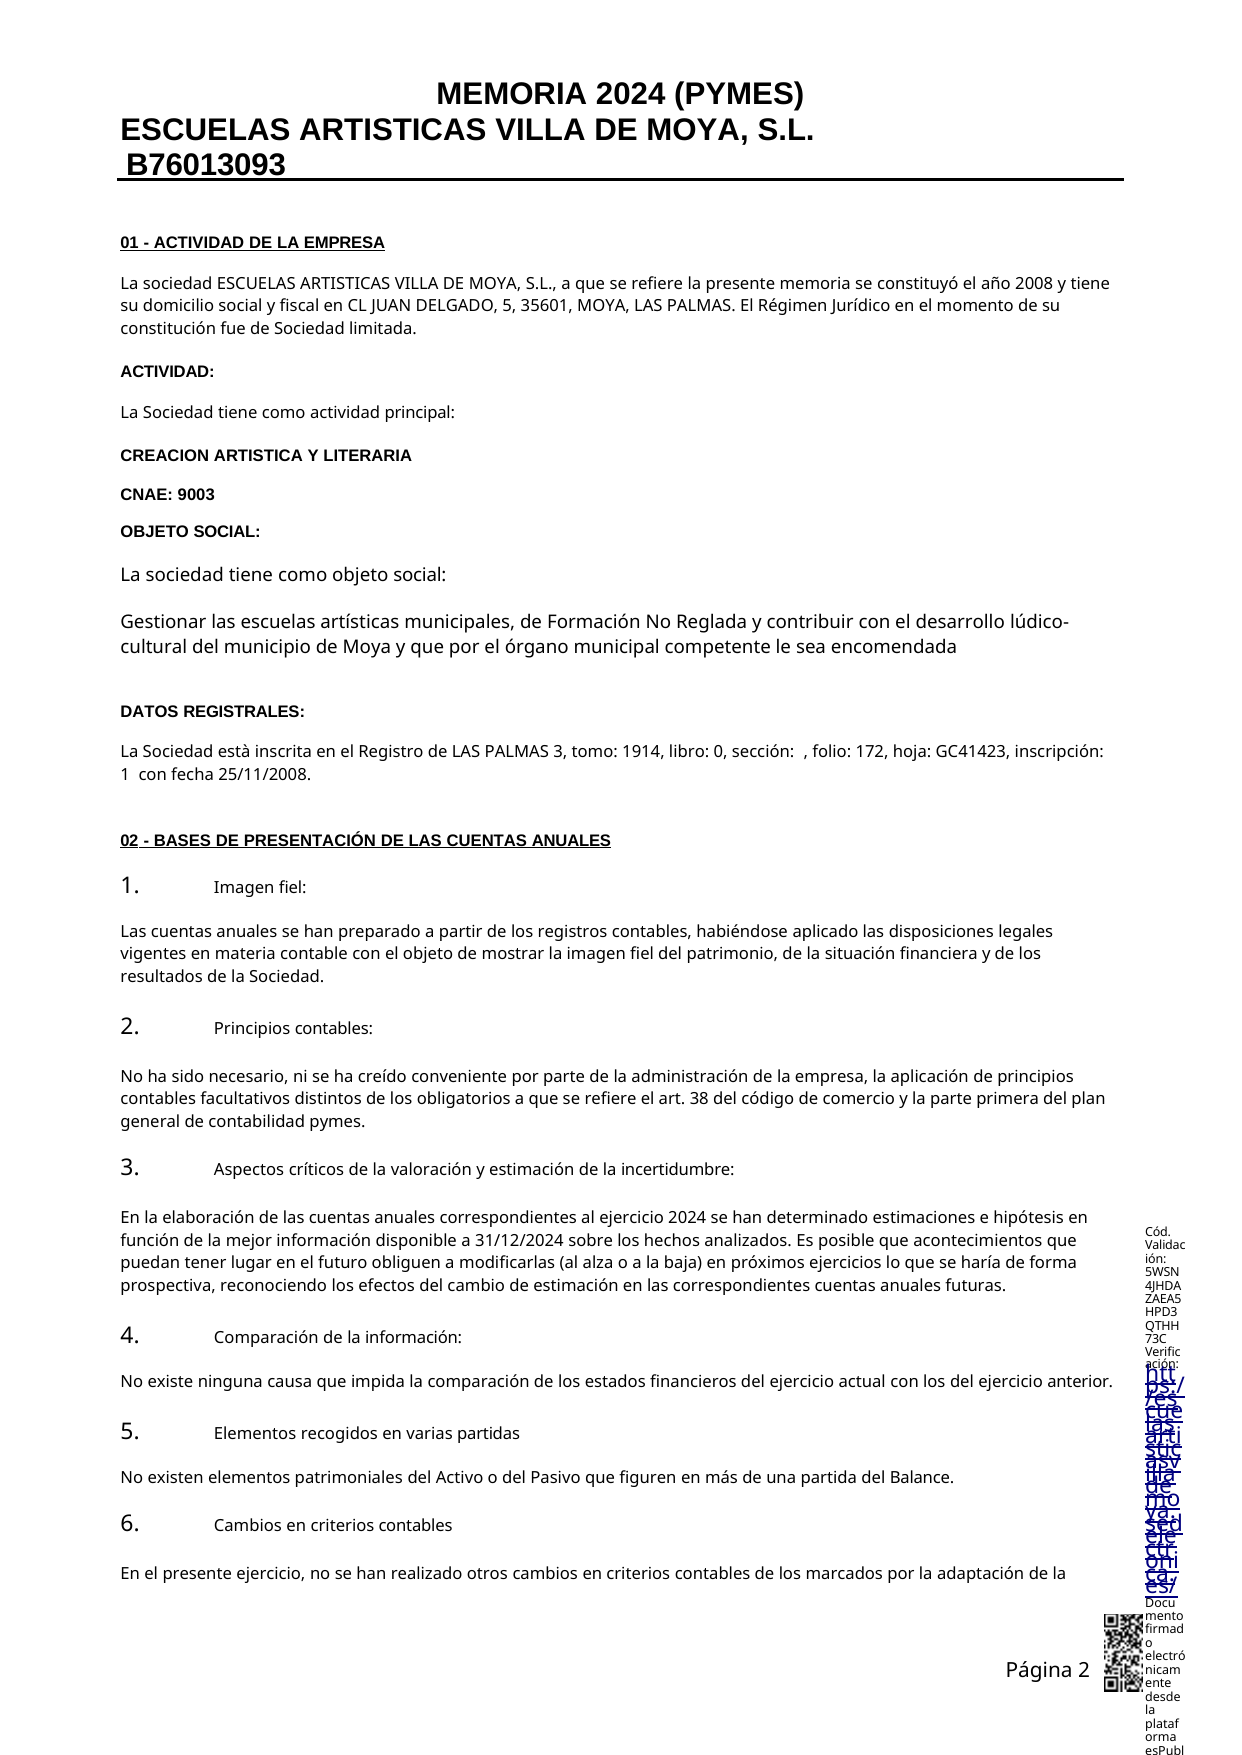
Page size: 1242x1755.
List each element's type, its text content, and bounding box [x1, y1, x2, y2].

text No ha sido necesario, ni se ha creído conveniente por parte de la administración de la empresa, la aplicación de principios contables facultativos distintos de los obligatorios a que se refiere el art. 38 del código de comercio y la parte primera del plan general de contabilidad pymes. [120, 1064, 1117, 1132]
text DATOS REGISTRALES: [120, 701, 1197, 721]
text Las cuentas anuales se han preparado a partir de los registros contables, habiéndose aplicado las disposiciones legales vigentes en materia contable con el objeto de mostrar la imagen fiel del patrimonio, de la situación financiera y de los resultados de la Sociedad. [120, 919, 1117, 987]
text La sociedad ESCUELAS ARTISTICAS VILLA DE MOYA, S.L., a que se refiere la presente memoria se constituyó el año 2008 y tiene su domicilio social y fiscal en CL JUAN DELGADO, 5, 35601, MOYA, LAS PALMAS. El Régimen Jurídico en el momento de su constitución fue de Sociedad limitada. [120, 271, 1117, 339]
list Principios contables: [120, 1010, 1197, 1041]
text CREACION ARTISTICA Y LITERARIA CNAE: 9003 [120, 446, 459, 503]
text No existen elementos patrimoniales del Activo o del Pasivo que figuren en más de una partida del Balance. [120, 1465, 1143, 1488]
text La Sociedad tiene como actividad principal: [120, 401, 1197, 423]
text La Sociedad està inscrita en el Registro de LAS PALMAS 3, tomo: 1914, libro: 0, sección: , folio: 172, hoja: GC41423, inscripción: 1 con fecha 25/11/2008. [120, 740, 1117, 785]
text Gestionar las escuelas artísticas municipales, de Formación No Reglada y contribuir con el desarrollo lúdico-cultural del municipio de Moya y que por el órgano municipal competente le sea encomendada [120, 608, 1117, 659]
text Cód. Validación: 5WSN4JHDAZAEA5HPD3QTHH73C [1145, 1225, 1186, 1346]
text En la elaboración de las cuentas anuales correspondientes al ejercicio 2024 se han determinado estimaciones e hipótesis en función de la mejor información disponible a 31/12/2024 sobre los hechos analizados. Es posible que acontecimientos que puedan tener lugar en el futuro obliguen a modificarlas (al alza o a la baja) en próximos ejercicios lo que se haría de forma prospectiva, reconociendo los efectos del cambio de estimación en las correspondientes cuentas anuales futuras. [120, 1206, 1117, 1296]
text En el presente ejercicio, no se han realizado otros cambios en criterios contables de los marcados por la adaptación de la [120, 1561, 1117, 1584]
text Documento firmado electrónicamente desde la plataforma esPublico Gestiona | Página 9 de 19 [1145, 1596, 1186, 1754]
text Verificación: https://escuelasartisticasvillademoya.sedelectronica.es/ [1145, 1346, 1186, 1596]
text OBJETO SOCIAL: [120, 523, 1197, 542]
list Cambios en criterios contables [120, 1507, 1143, 1538]
text No existe ninguna causa que impida la comparación de los estados financieros del ejercicio actual con los del ejercicio anterior. [120, 1369, 1143, 1392]
list Elementos recogidos en varias partidas [120, 1415, 1143, 1446]
text ACTIVIDAD: [120, 362, 1197, 381]
list - ACTIVIDAD DE LA EMPRESA [120, 233, 1197, 252]
list Comparación de la información: [120, 1319, 1143, 1350]
list - BASES DE PRESENTACIÓN DE LAS CUENTAS ANUALES [120, 831, 1197, 850]
text La sociedad tiene como objeto social: [120, 561, 1197, 586]
list Aspectos críticos de la valoración y estimación de la incertidumbre: [120, 1151, 1197, 1183]
list Imagen fiel: [120, 869, 1197, 900]
